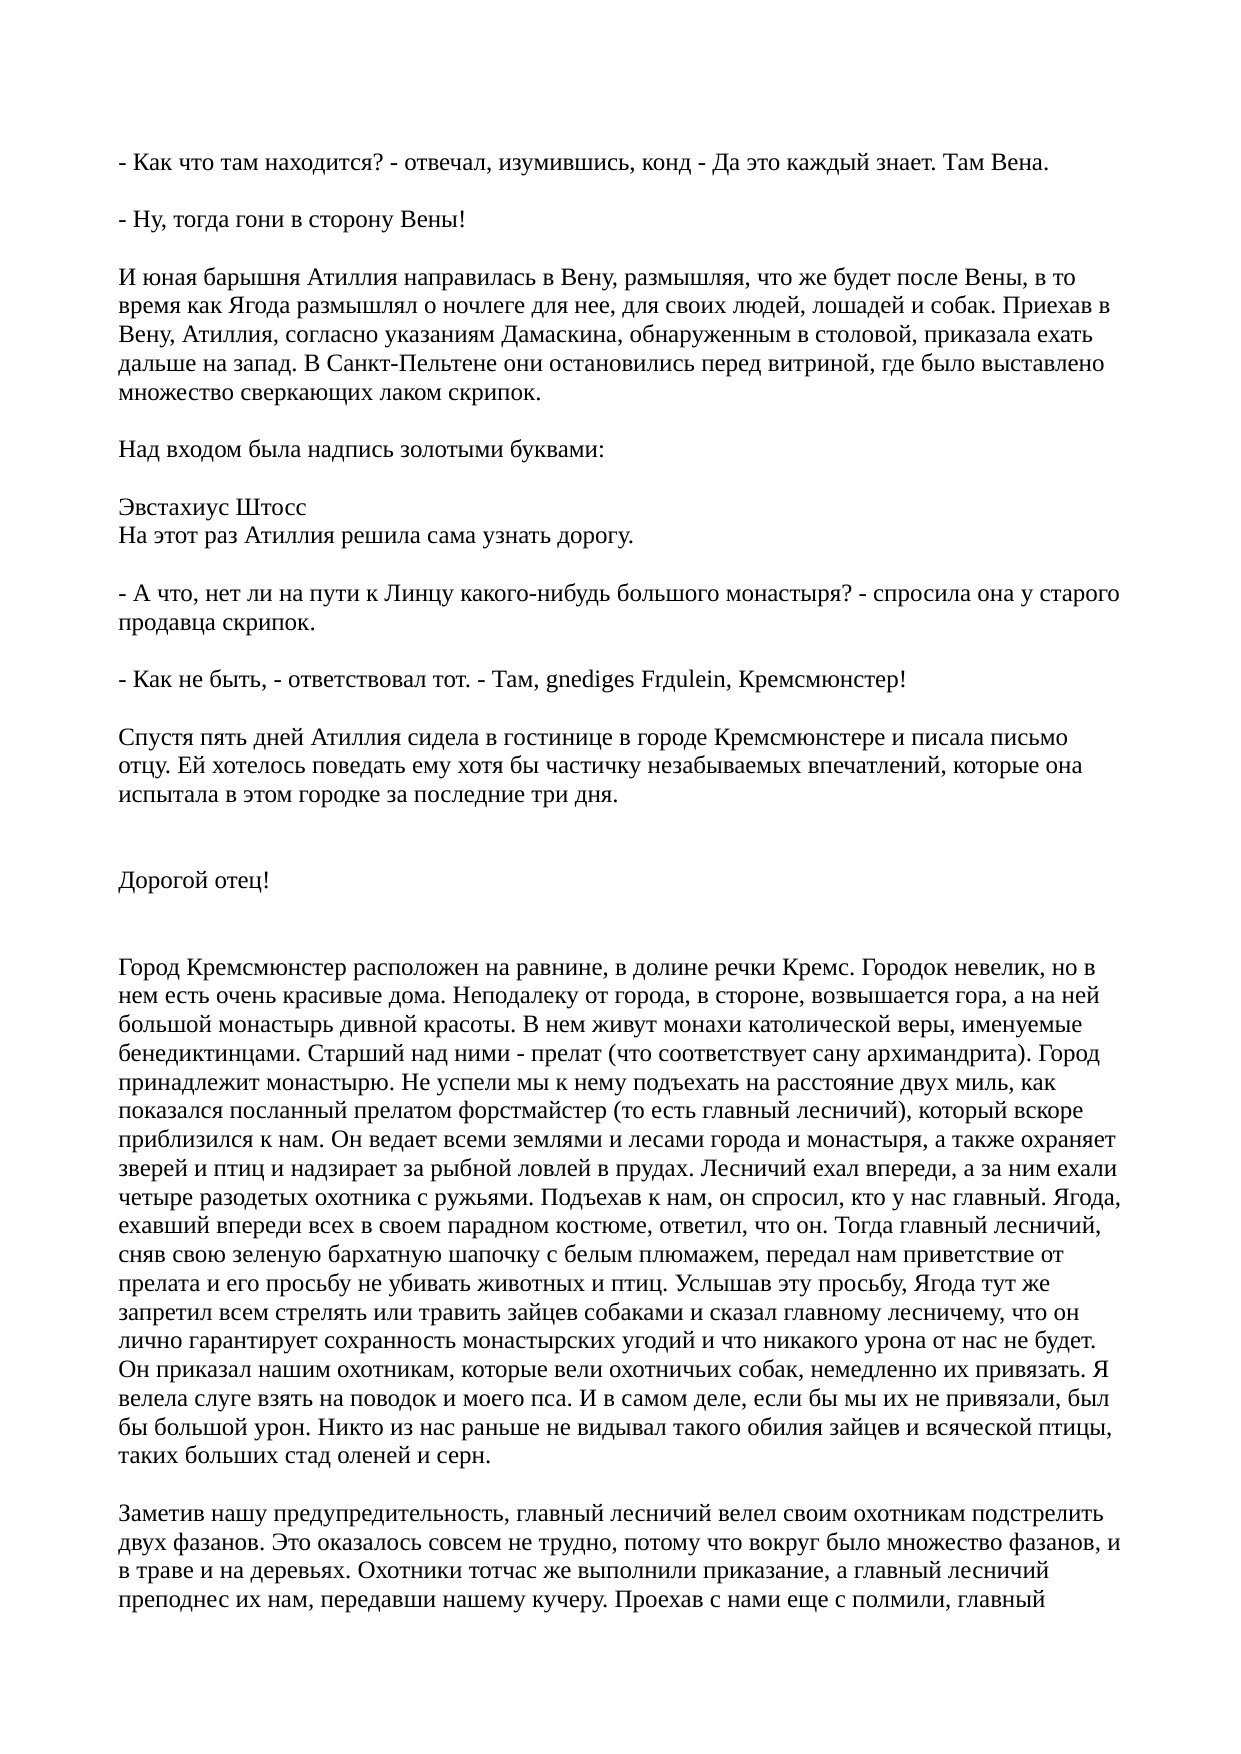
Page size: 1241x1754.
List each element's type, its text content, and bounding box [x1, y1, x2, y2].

text Город Кремсмюнстер расположен на равнине, в долине речки Кремс. Городок невелик, но в нем есть очень красивые дома. Неподалеку от города, в стороне, возвышается гора, а на ней большой монастырь дивной красоты. В нем живут монахи католической веры, именуемые бенедиктинцами. Старший над ними - прелат (что соответствует сану архимандрита). Город принадлежит монастырю. Не успели мы к нему подъехать на расстояние двух миль, как показался посланный прелатом форстмайстер (то есть главный лесничий), который вскоре приблизился к нам. Он ведает всеми землями и лесами города и монастыря, а также охраняет зверей и птиц и надзирает за рыбной ловлей в прудах. Лесничий ехал впереди, а за ним ехали четыре разодетых охотника с ружьями. Подъехав к нам, он спросил, кто у нас главный. Ягода, ехавший впереди всех в своем парадном костюме, ответил, что он. Тогда главный лесничий, сняв свою зеленую бархатную шапочку с белым плюмажем, передал нам приветствие от прелата и его просьбу не убивать животных и птиц. Услышав эту просьбу, Ягода тут же запретил всем стрелять или травить зайцев собаками и сказал главному лесничему, что он лично гарантирует сохранность монастырских угодий и что никакого урона от нас не будет. [118, 952, 1122, 1354]
text Спустя пять дней Атиллия сидела в гостинице в городе Кремсмюнстере и писала письмо отцу. Ей хотелось поведать ему хотя бы частичку незабываемых впечатлений, которые она испытала в этом городке за последние три дня. [118, 722, 1122, 808]
text Эвстахиус Штосс [118, 492, 1122, 521]
text На этот раз Атиллия решила сама узнать дорогу. [118, 521, 1122, 549]
text - Как что там находится? - отвечал, изумившись, конд - Да это каждый знает. Там Вена. [118, 147, 1122, 176]
text И юная барышня Атиллия направилась в Вену, размышляя, что же будет после Вены, в то время как Ягода размышлял о ночлеге для нее, для своих людей, лошадей и собак. Приехав в Вену, Атиллия, согласно указаниям Дамаскина, обнаруженным в столовой, приказала ехать дальше на запад. В Санкт-Пельтене они остановились перед витриной, где было выставлено множество сверкающих лаком скрипок. [118, 262, 1122, 406]
text Над входом была надпись золотыми буквами: [118, 434, 1122, 463]
text Дорогой отец! [118, 866, 1122, 894]
text Он приказал нашим охотникам, которые вели охотничьих собак, немедленно их привязать. Я велела слуге взять на поводок и моего пса. И в самом деле, если бы мы их не привязали, был бы большой урон. Никто из нас раньше не видывал такого обилия зайцев и всяческой птицы, таких больших стад оленей и серн. [118, 1354, 1122, 1469]
text - Как не быть, - ответствовал тот. - Там, gnediges Frдulein, Кремсмюнстер! [118, 664, 1122, 693]
text - А что, нет ли на пути к Линцу какого-нибудь большого монастыря? - спросила она у старого продавца скрипок. [118, 578, 1122, 636]
text Заметив нашу предупредительность, главный лесничий велел своим охотникам подстрелить двух фазанов. Это оказалось совсем не трудно, потому что вокруг было множество фазанов, и в траве и на деревьях. Охотники тотчас же выполнили приказание, а главный лесничий преподнес их нам, передавши нашему кучеру. Проехав с нами еще с полмили, главный [118, 1498, 1122, 1613]
text - Ну, тогда гони в сторону Вены! [118, 204, 1122, 233]
